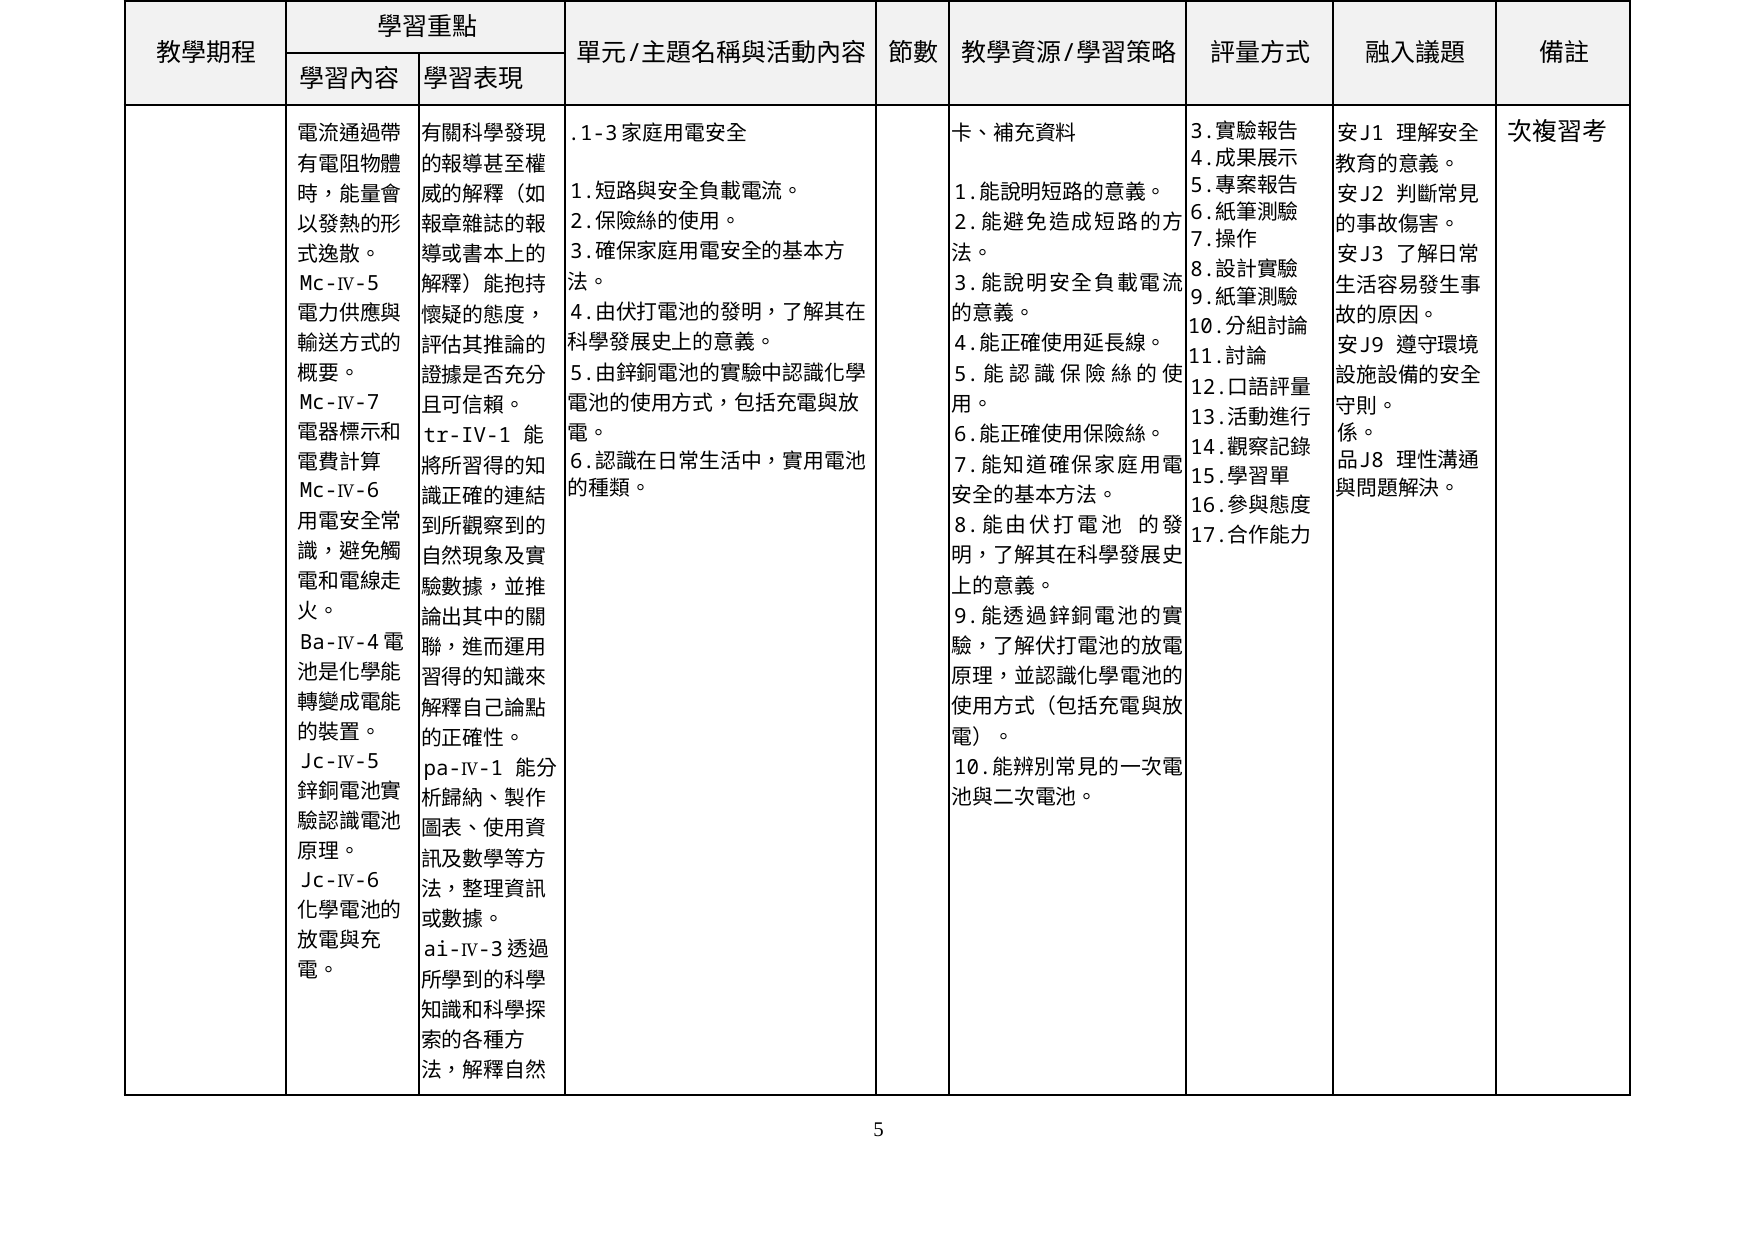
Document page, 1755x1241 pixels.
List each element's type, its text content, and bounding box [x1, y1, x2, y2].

table_cell 次複習考 [1497, 106, 1629, 1094]
table_cell 學習內容 [287, 54, 418, 104]
table_header 單元/主題名稱與活動內容 [566, 2, 875, 104]
table_header 融入議題 [1334, 2, 1495, 104]
table_header 學習重點 [287, 2, 564, 52]
table_cell 學習表現 [420, 54, 564, 104]
table_header 教學資源/學習策略 [950, 2, 1185, 104]
table_header 備註 [1497, 2, 1629, 104]
table_cell [126, 106, 285, 1094]
table_cell 卡、補充資料 1.能說明短路的意義。 2.能避免造成短路的方法。 3.能說明安全負載電流的意義。 4.能正確使用延長線。 5.能認識保險絲的使用。 6.能正確使用保險絲。 7.能知道確保家庭用電安全的基本方法。 8.能由伏打電池 的發明，了解其在科學發展史上的意義。 9.能透過鋅銅電池的實驗，了解伏打電池的放電原理，並認識化學電池的使用方式（包括充電與放電）。 10.能辨別常見的一次電池與二次電池。 [950, 106, 1185, 1094]
table_cell 安J1 理解安全教育的意義。 安J2 判斷常見的事故傷害。 安J3 了解日常生活容易發生事故的原因。 安J9 遵守環境設施設備的安全守則。 係。 品J8 理性溝通與問題解決。 [1334, 106, 1495, 1094]
table_cell 有關科學發現的報導甚至權威的解釋（如報章雜誌的報導或書本上的解釋）能抱持懷疑的態度，評估其推論的證據是否充分且可信賴。 tr-IV-1 能將所習得的知識正確的連結到所觀察到的自然現象及實驗數據，並推論出其中的關聯，進而運用習得的知識來解釋自己論點的正確性。 pa-Ⅳ-1 能分析歸納、製作圖表、使用資訊及數學等方法，整理資訊或數據。 ai-Ⅳ-3透過所學到的科學知識和科學探索的各種方法，解釋自然 [420, 106, 564, 1094]
table_header 節數 [877, 2, 948, 104]
table_header 評量方式 [1187, 2, 1332, 104]
table_cell [877, 106, 948, 1094]
table_header 教學期程 [126, 2, 285, 104]
table_cell 電流通過帶有電阻物體時，能量會以發熱的形式逸散。 Mc-Ⅳ-5 電力供應與輸送方式的概要。 Mc-Ⅳ-7 電器標示和電費計算 Mc-Ⅳ-6 用電安全常識，避免觸電和電線走火。 Ba-Ⅳ-4電池是化學能轉變成電能的裝置。 Jc-Ⅳ-5 鋅銅電池實驗認識電池原理。 Jc-Ⅳ-6 化學電池的放電與充電。 [287, 106, 418, 1094]
table_cell ․1-3家庭用電安全 1.短路與安全負載電流。 2.保險絲的使用。 3.確保家庭用電安全的基本方法。 4.由伏打電池的發明，了解其在科學發展史上的意義。 5.由鋅銅電池的實驗中認識化學電池的使用方式，包括充電與放電。 6.認識在日常生活中，實用電池的種類。 [566, 106, 875, 1094]
table_cell 3.實驗報告 4.成果展示 5.專案報告 6.紙筆測驗 7.操作 8.設計實驗 9.紙筆測驗 10.分組討論 11.討論 12.口語評量 13.活動進行 14.觀察記錄 15.學習單 16.參與態度 17.合作能力 [1187, 106, 1332, 1094]
